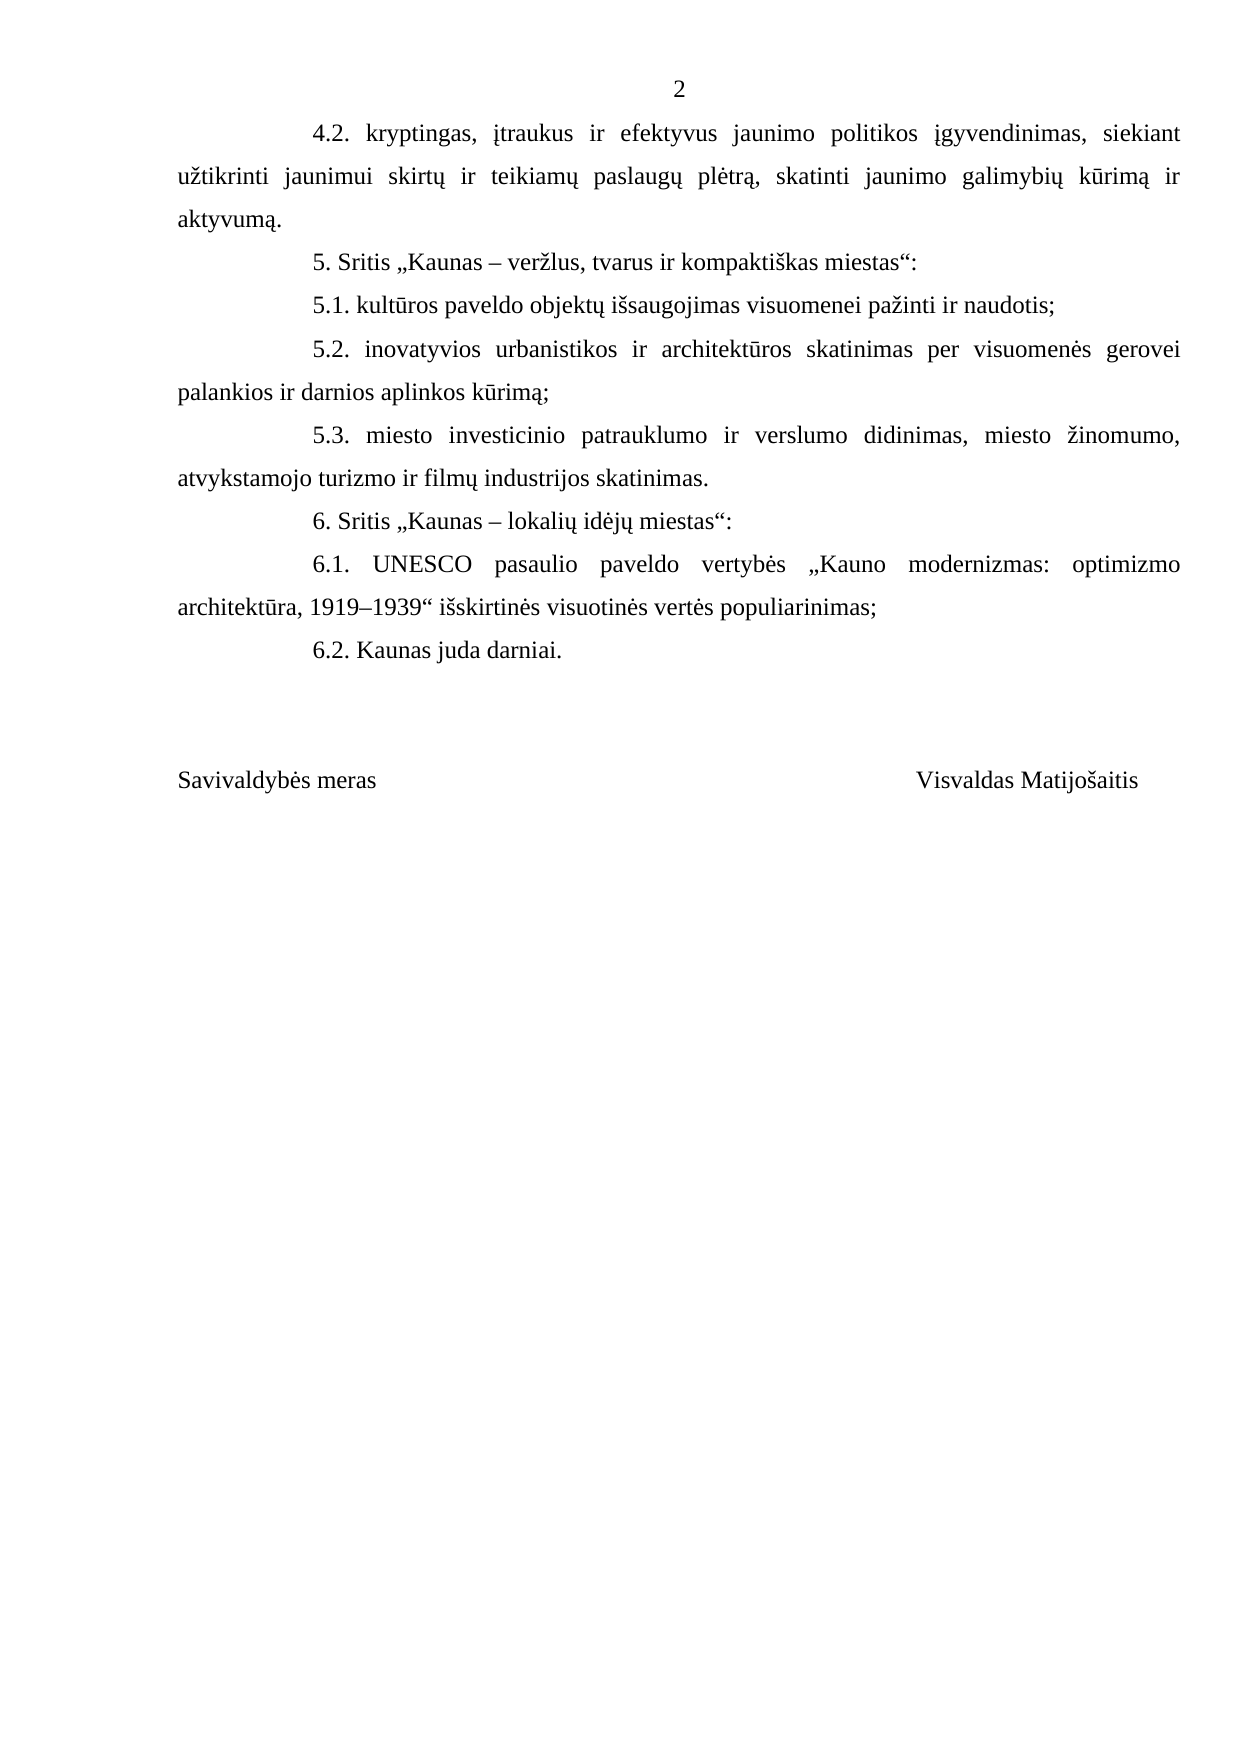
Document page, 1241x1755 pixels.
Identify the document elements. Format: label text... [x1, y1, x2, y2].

text 5. Sritis „Kaunas – veržlus, tvarus ir kompaktiškas miestas“: [177, 247, 1181, 276]
text 5.3. miesto investicinio patrauklumo ir verslumo didinimas, miesto žinomumo, atvykstamojo turizmo ir filmų industrijos skatinimas. [177, 420, 1181, 492]
text 5.2. inovatyvios urbanistikos ir architektūros skatinimas per visuomenės gerovei palankios ir darnios aplinkos kūrimą; [177, 334, 1181, 406]
text 6.1. UNESCO pasaulio paveldo vertybės „Kauno modernizmas: optimizmo architektūra, 1919–1939“ išskirtinės visuotinės vertės populiarinimas; [177, 549, 1181, 621]
text 5.1. kultūros paveldo objektų išsaugojimas visuomenei pažinti ir naudotis; [177, 291, 1181, 319]
text 6. Sritis „Kaunas – lokalių idėjų miestas“: [177, 506, 1181, 535]
text Savivaldybės meras Visvaldas Matijošaitis [177, 765, 1181, 794]
text 4.2. kryptingas, įtraukus ir efektyvus jaunimo politikos įgyvendinimas, siekiant užtikrinti jaunimui skirtų ir teikiamų paslaugų plėtrą, skatinti jaunimo galimybių kūrimą ir aktyvumą. [177, 118, 1181, 233]
text 6.2. Kaunas juda darniai. [177, 636, 1181, 664]
